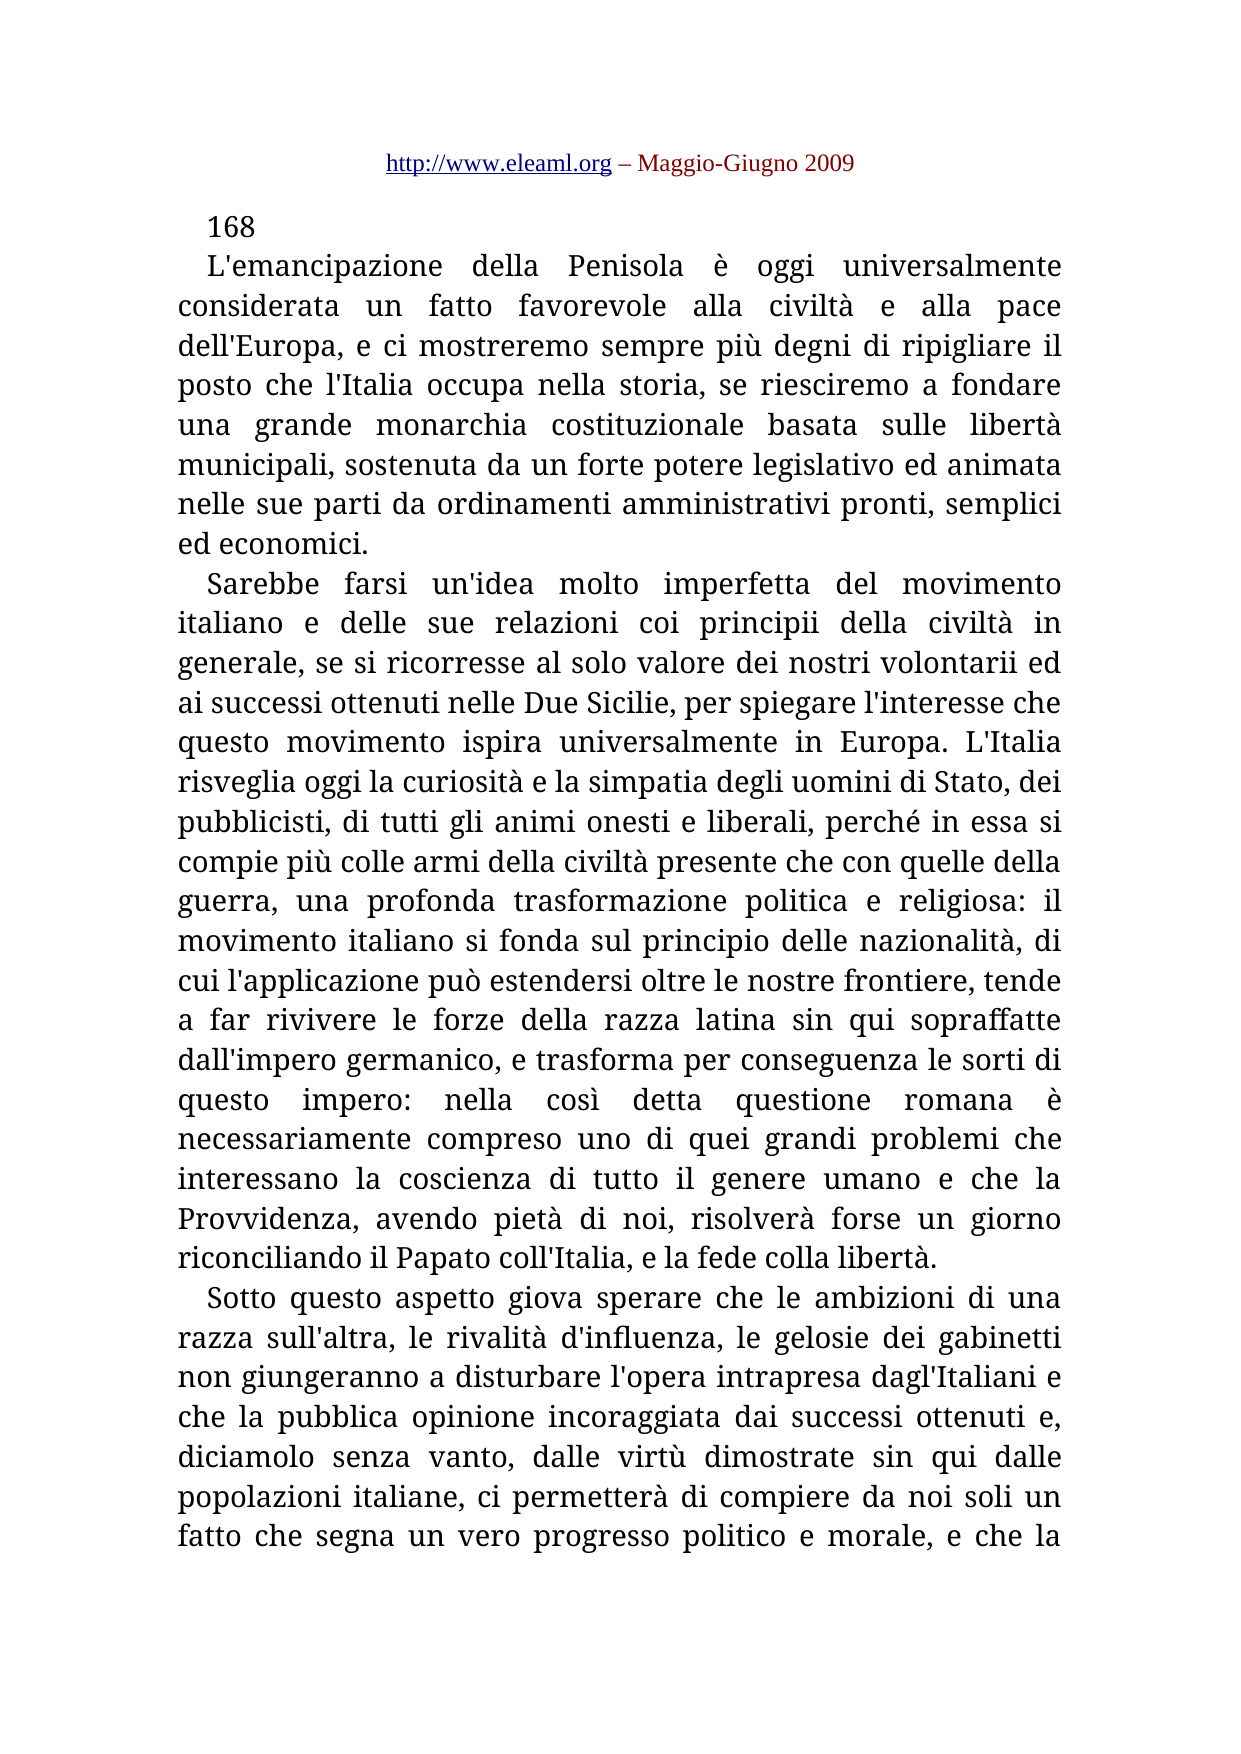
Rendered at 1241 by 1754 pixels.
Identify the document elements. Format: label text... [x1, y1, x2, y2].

text L'emancipazione della Penisola è oggi universalmente considerata un fatto favorevole alla civiltà e alla pace dell'Europa, e ci mostreremo sempre più degni di ripigliare il posto che l'Italia occupa nella storia, se riesciremo a fondare una grande monarchia costituzionale basata sulle libertà municipali, sostenuta da un forte potere legislativo ed animata nelle sue parti da ordinamenti amministrativi pronti, semplici ed economici. [177, 246, 1063, 563]
text Sarebbe farsi un'idea molto imperfetta del movimento italiano e delle sue relazioni coi principii della civiltà in generale, se si ricorresse al solo valore dei nostri volontarii ed ai successi ottenuti nelle Due Sicilie, per spiegare l'interesse che questo movimento ispira universalmente in Europa. L'Italia risveglia oggi la curiosità e la simpatia degli uomini di Stato, dei pubblicisti, di tutti gli animi onesti e liberali, perché in essa si compie più colle armi della civiltà presente che con quelle della guerra, una profonda trasformazione politica e religiosa: il movimento italiano si fonda sul principio delle nazionalità, di cui l'applicazione può estendersi oltre le nostre frontiere, tende a far rivivere le forze della razza latina sin qui sopraffatte dall'impero germanico, e trasforma per conseguenza le sorti di questo impero: nella così detta questione romana è necessariamente compreso uno di quei grandi problemi che interessano la coscienza di tutto il genere umano e che la Provvidenza, avendo pietà di noi, risolverà forse un giorno riconciliando il Papato coll'Italia, e la fede colla libertà. [177, 563, 1063, 1277]
text Sotto questo aspetto giova sperare che le ambizioni di una razza sull'altra, le rivalità d'influenza, le gelosie dei gabinetti non giungeranno a disturbare l'opera intrapresa dagl'Italiani e che la pubblica opinione incoraggiata dai successi ottenuti e, diciamolo senza vanto, dalle virtù dimostrate sin qui dalle popolazioni italiane, ci permetterà di compiere da noi soli un fatto che segna un vero progresso politico e morale, e che la [177, 1277, 1063, 1555]
text 168 [177, 206, 1063, 246]
